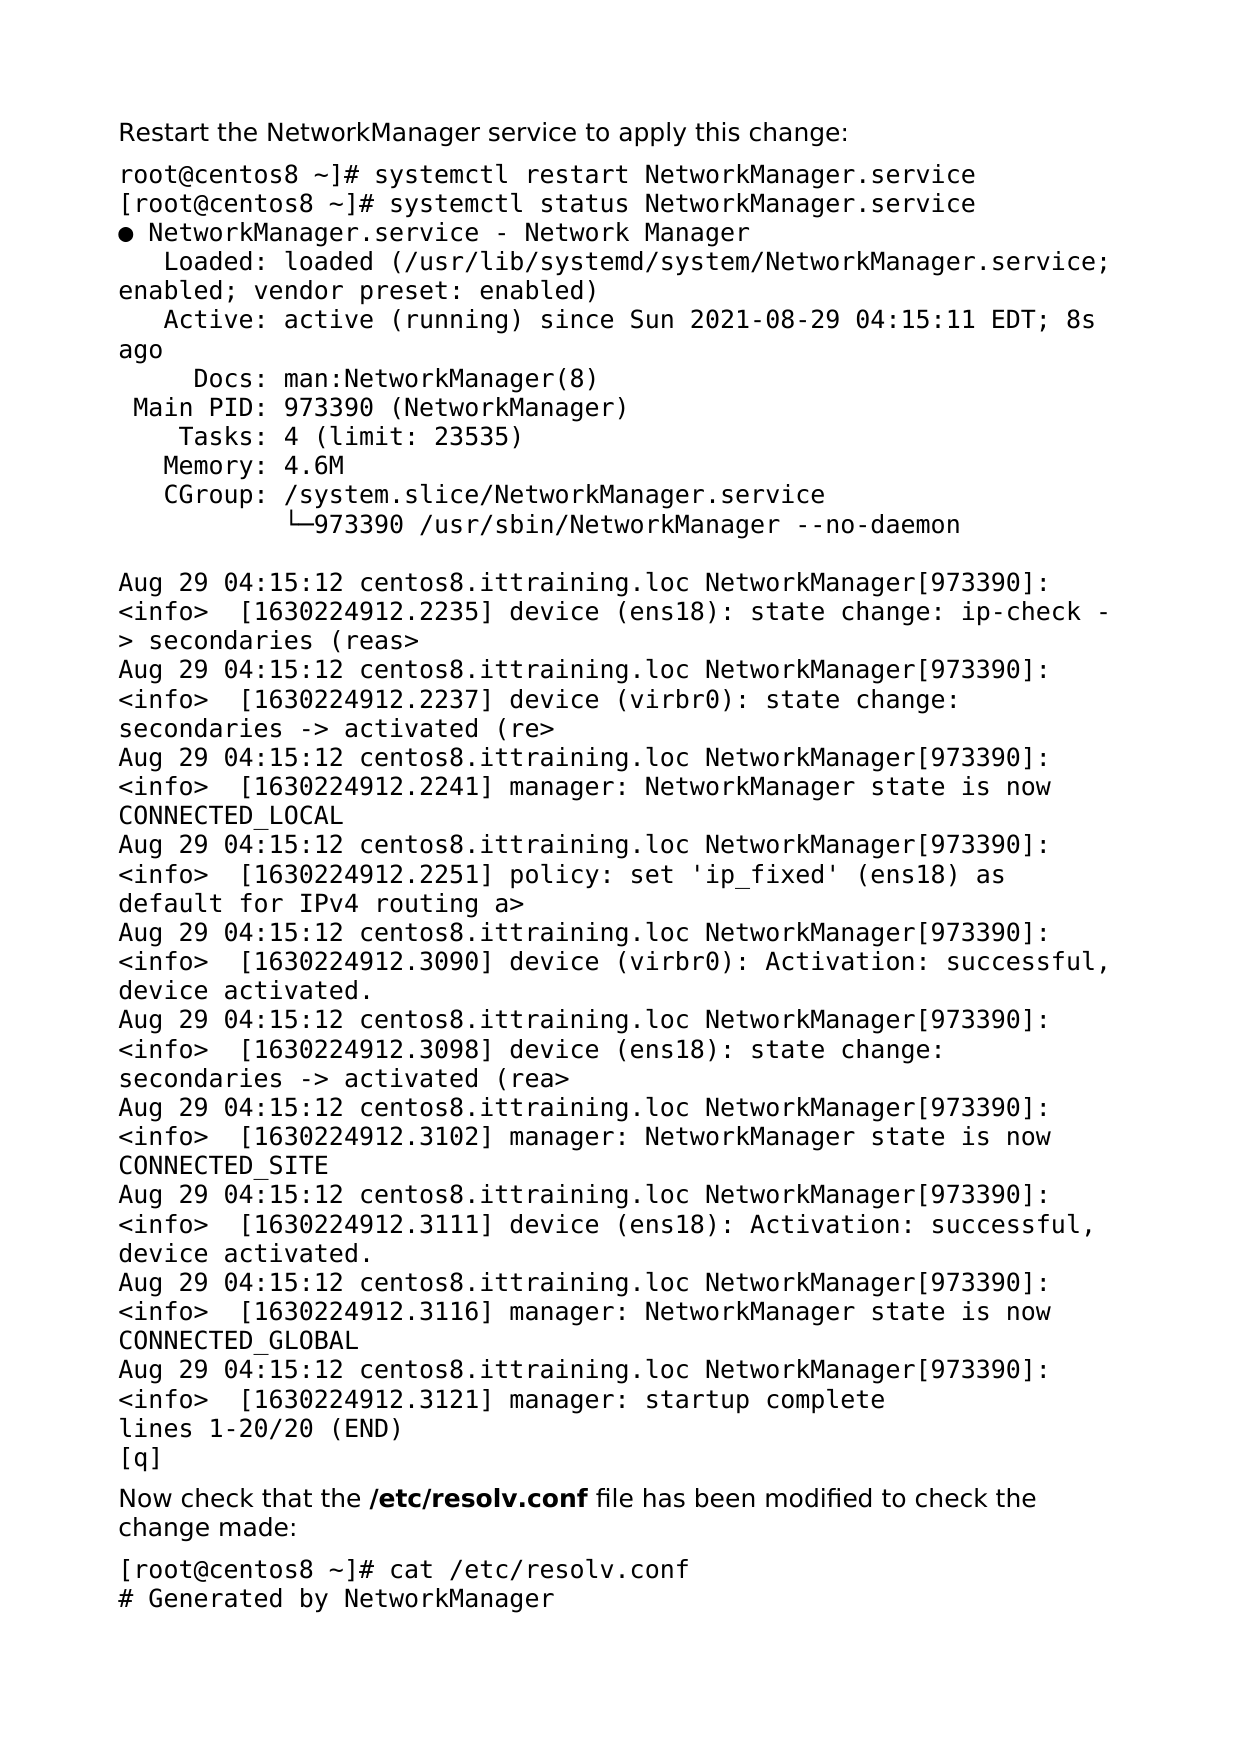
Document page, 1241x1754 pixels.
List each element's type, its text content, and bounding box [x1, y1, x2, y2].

text Restart the NetworkManager service to apply this change: [118, 118, 1122, 147]
text [root@centos8 ~]# cat /etc/resolv.conf # Generated by NetworkManager [118, 1555, 1122, 1613]
text Now check that the /etc/resolv.conf file has been modified to check the change made: [118, 1484, 1122, 1542]
text root@centos8 ~]# systemctl restart NetworkManager.service [root@centos8 ~]# systemctl status NetworkManager.service ● NetworkManager.service - Network Manager Loaded: loaded (/usr/lib/systemd/system/NetworkManager.service; enabled; vendor preset: enabled) Active: active (running) since Sun 2021-08-29 04:15:11 EDT; 8s ago Docs: man:NetworkManager(8) Main PID: 973390 (NetworkManager) Tasks: 4 (limit: 23535) Memory: 4.6M CGroup: /system.slice/NetworkManager.service └─973390 /usr/sbin/NetworkManager --no-daemon Aug 29 04:15:12 centos8.ittraining.loc NetworkManager[973390]: <info> [1630224912.2235] device (ens18): state change: ip-check -> secondaries (reas> Aug 29 04:15:12 centos8.ittraining.loc NetworkManager[973390]: <info> [1630224912.2237] device (virbr0): state change: secondaries -> activated (re> Aug 29 04:15:12 centos8.ittraining.loc NetworkManager[973390]: <info> [1630224912.2241] manager: NetworkManager state is now CONNECTED_LOCAL Aug 29 04:15:12 centos8.ittraining.loc NetworkManager[973390]: <info> [1630224912.2251] policy: set 'ip_fixed' (ens18) as default for IPv4 routing a> Aug 29 04:15:12 centos8.ittraining.loc NetworkManager[973390]: <info> [1630224912.3090] device (virbr0): Activation: successful, device activated. Aug 29 04:15:12 centos8.ittraining.loc NetworkManager[973390]: <info> [1630224912.3098] device (ens18): state change: secondaries -> activated (rea> Aug 29 04:15:12 centos8.ittraining.loc NetworkManager[973390]: <info> [1630224912.3102] manager: NetworkManager state is now CONNECTED_SITE Aug 29 04:15:12 centos8.ittraining.loc NetworkManager[973390]: <info> [1630224912.3111] device (ens18): Activation: successful, device activated. Aug 29 04:15:12 centos8.ittraining.loc NetworkManager[973390]: <info> [1630224912.3116] manager: NetworkManager state is now CONNECTED_GLOBAL Aug 29 04:15:12 centos8.ittraining.loc NetworkManager[973390]: <info> [1630224912.3121] manager: startup complete lines 1-20/20 (END) [q] [118, 160, 1122, 1472]
